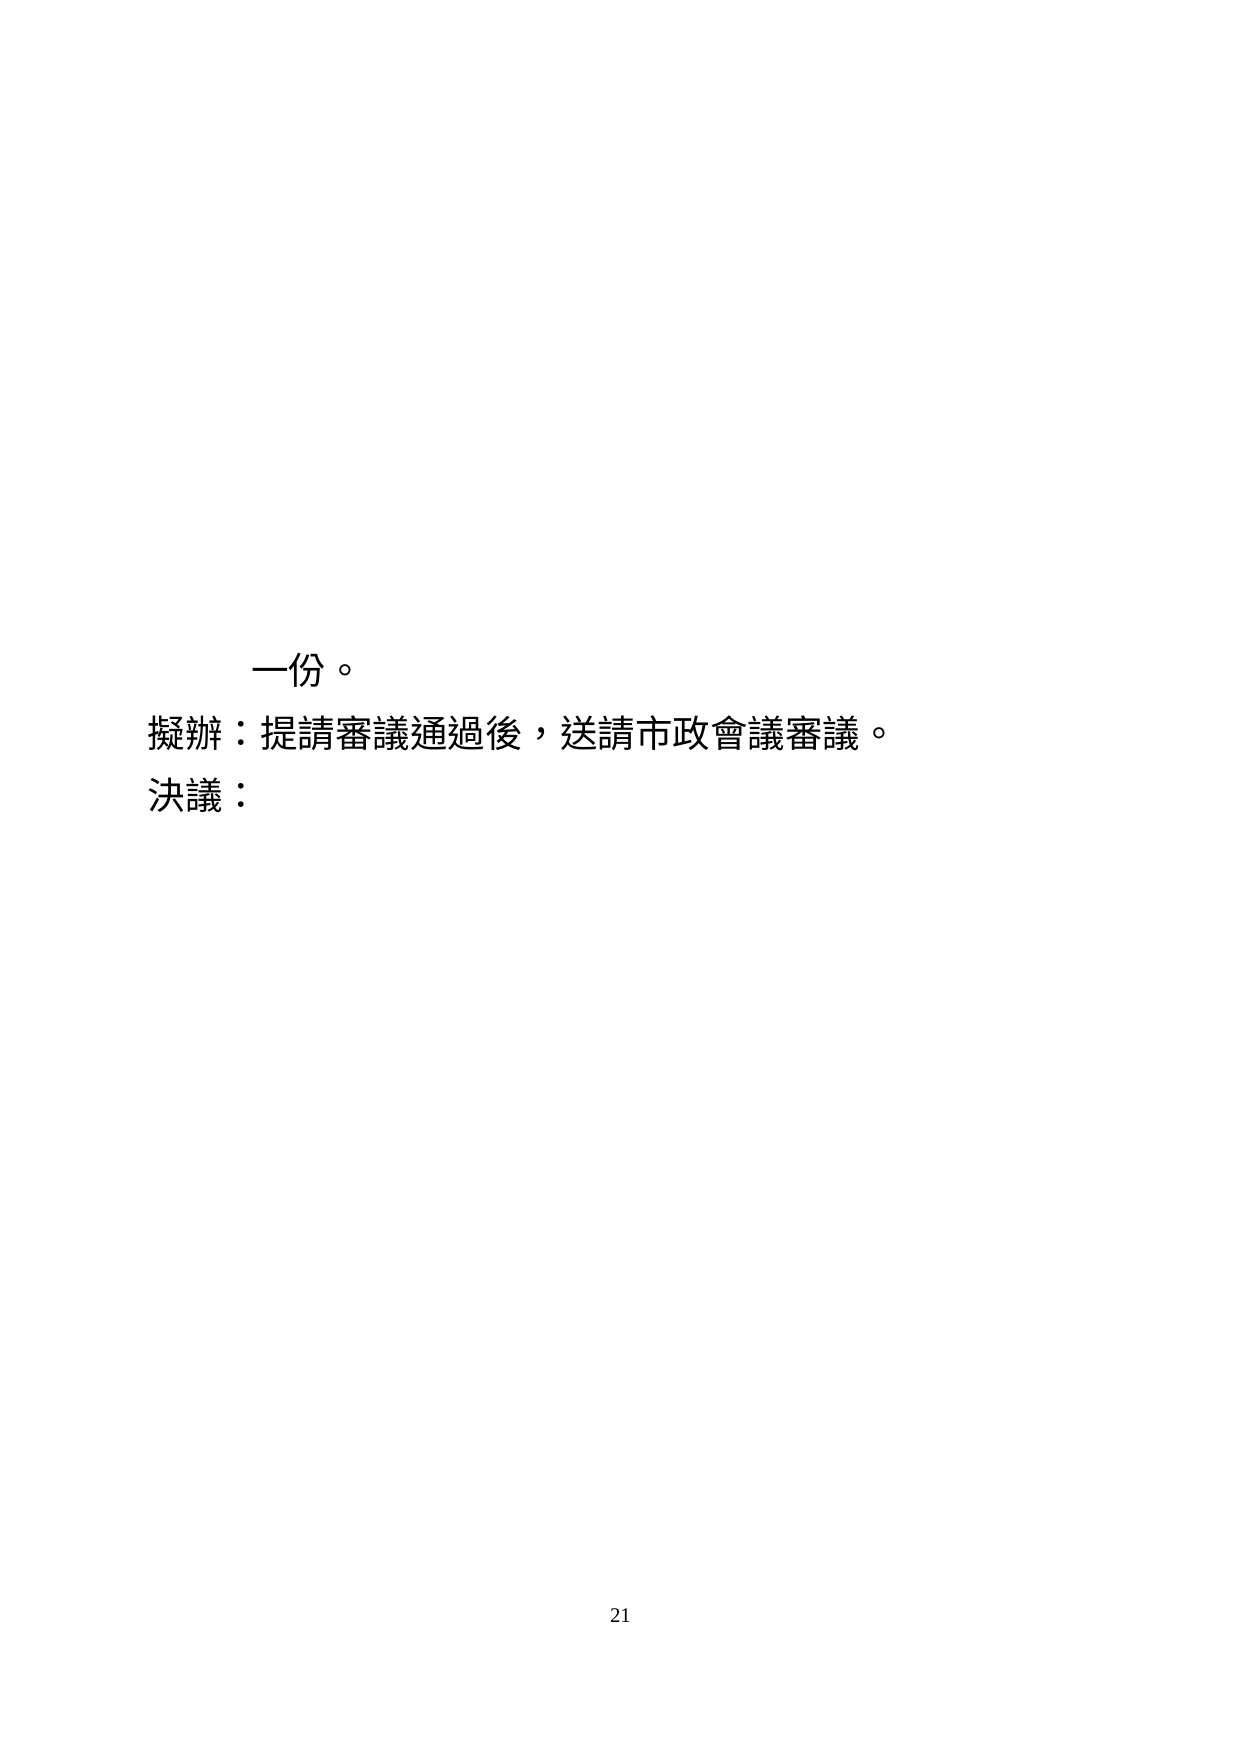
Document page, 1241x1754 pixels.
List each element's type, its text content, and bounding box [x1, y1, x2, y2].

text 擬辦：提請審議通過後，送請市政會議審議。 [148, 689, 1092, 752]
text 一份。 [177, 627, 1092, 689]
text 決議： [148, 752, 1092, 814]
